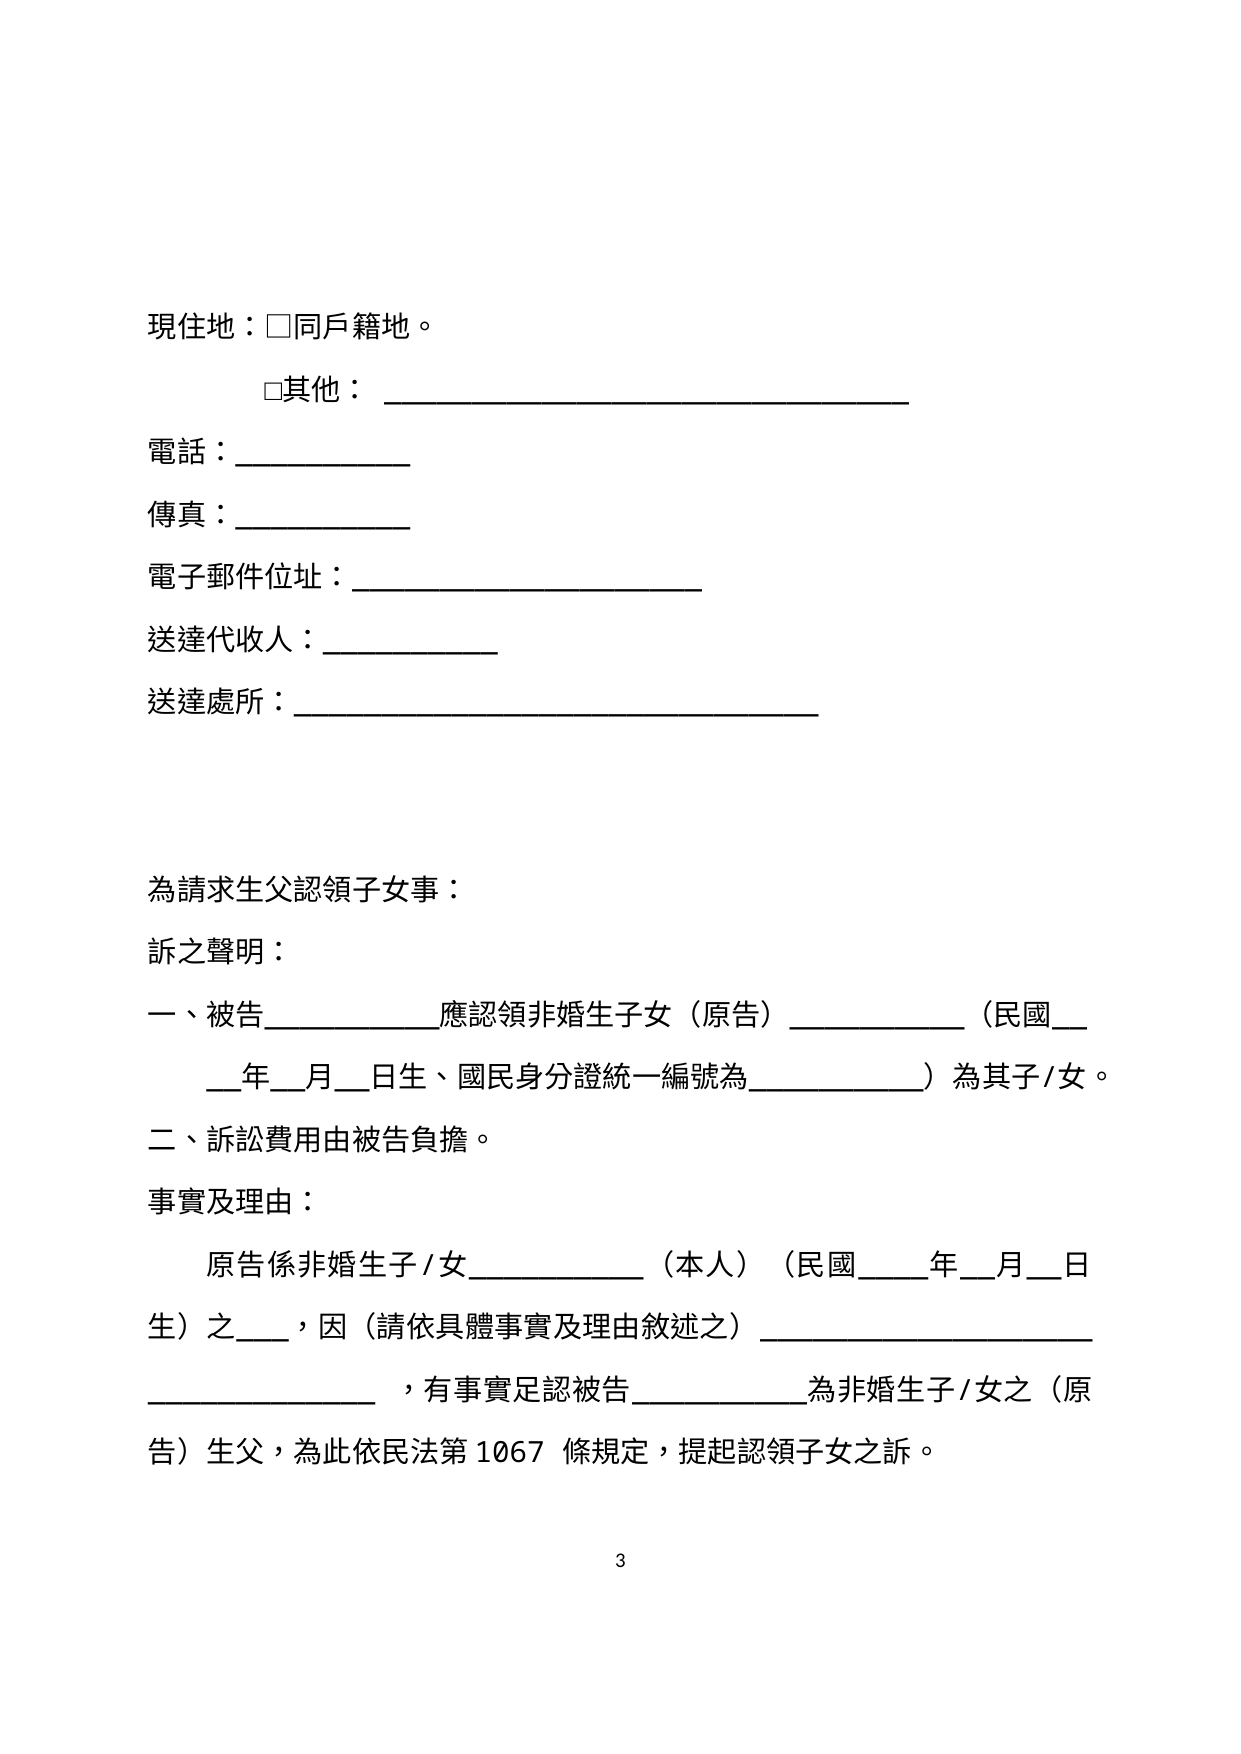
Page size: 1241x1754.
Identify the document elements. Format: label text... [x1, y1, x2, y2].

text 為請求生父認領子女事： [148, 846, 1092, 908]
text 事實及理由： [148, 1158, 1092, 1221]
text 原告係非婚生子/女__________（本人）（民國____年__月__日生）之___，因（請依具體事實及理由敘述之）________________________________ ，有事實足認被告__________為非婚生子/女之（原告）生父，為此依民法第1067 條規定，提起認領子女之訴。 [148, 1221, 1092, 1471]
text 二、訴訟費用由被告負擔。 [148, 1096, 1092, 1158]
text 一、被告__________應認領非婚生子女（原告）__________（民國____年__月__日生、國民身分證統一編號為__________）為其子/女。 [148, 971, 1092, 1096]
text 傳真：__________ [148, 471, 1092, 533]
text 送達處所：______________________________ [148, 658, 1092, 721]
text □其他： ______________________________ [148, 346, 1092, 408]
text 現住地：□同戶籍地。 [148, 283, 1092, 346]
text 訴之聲明： [148, 908, 1092, 971]
text 送達代收人：__________ [148, 596, 1092, 658]
text 電子郵件位址：____________________ [148, 533, 1092, 596]
text 電話：__________ [148, 408, 1092, 471]
